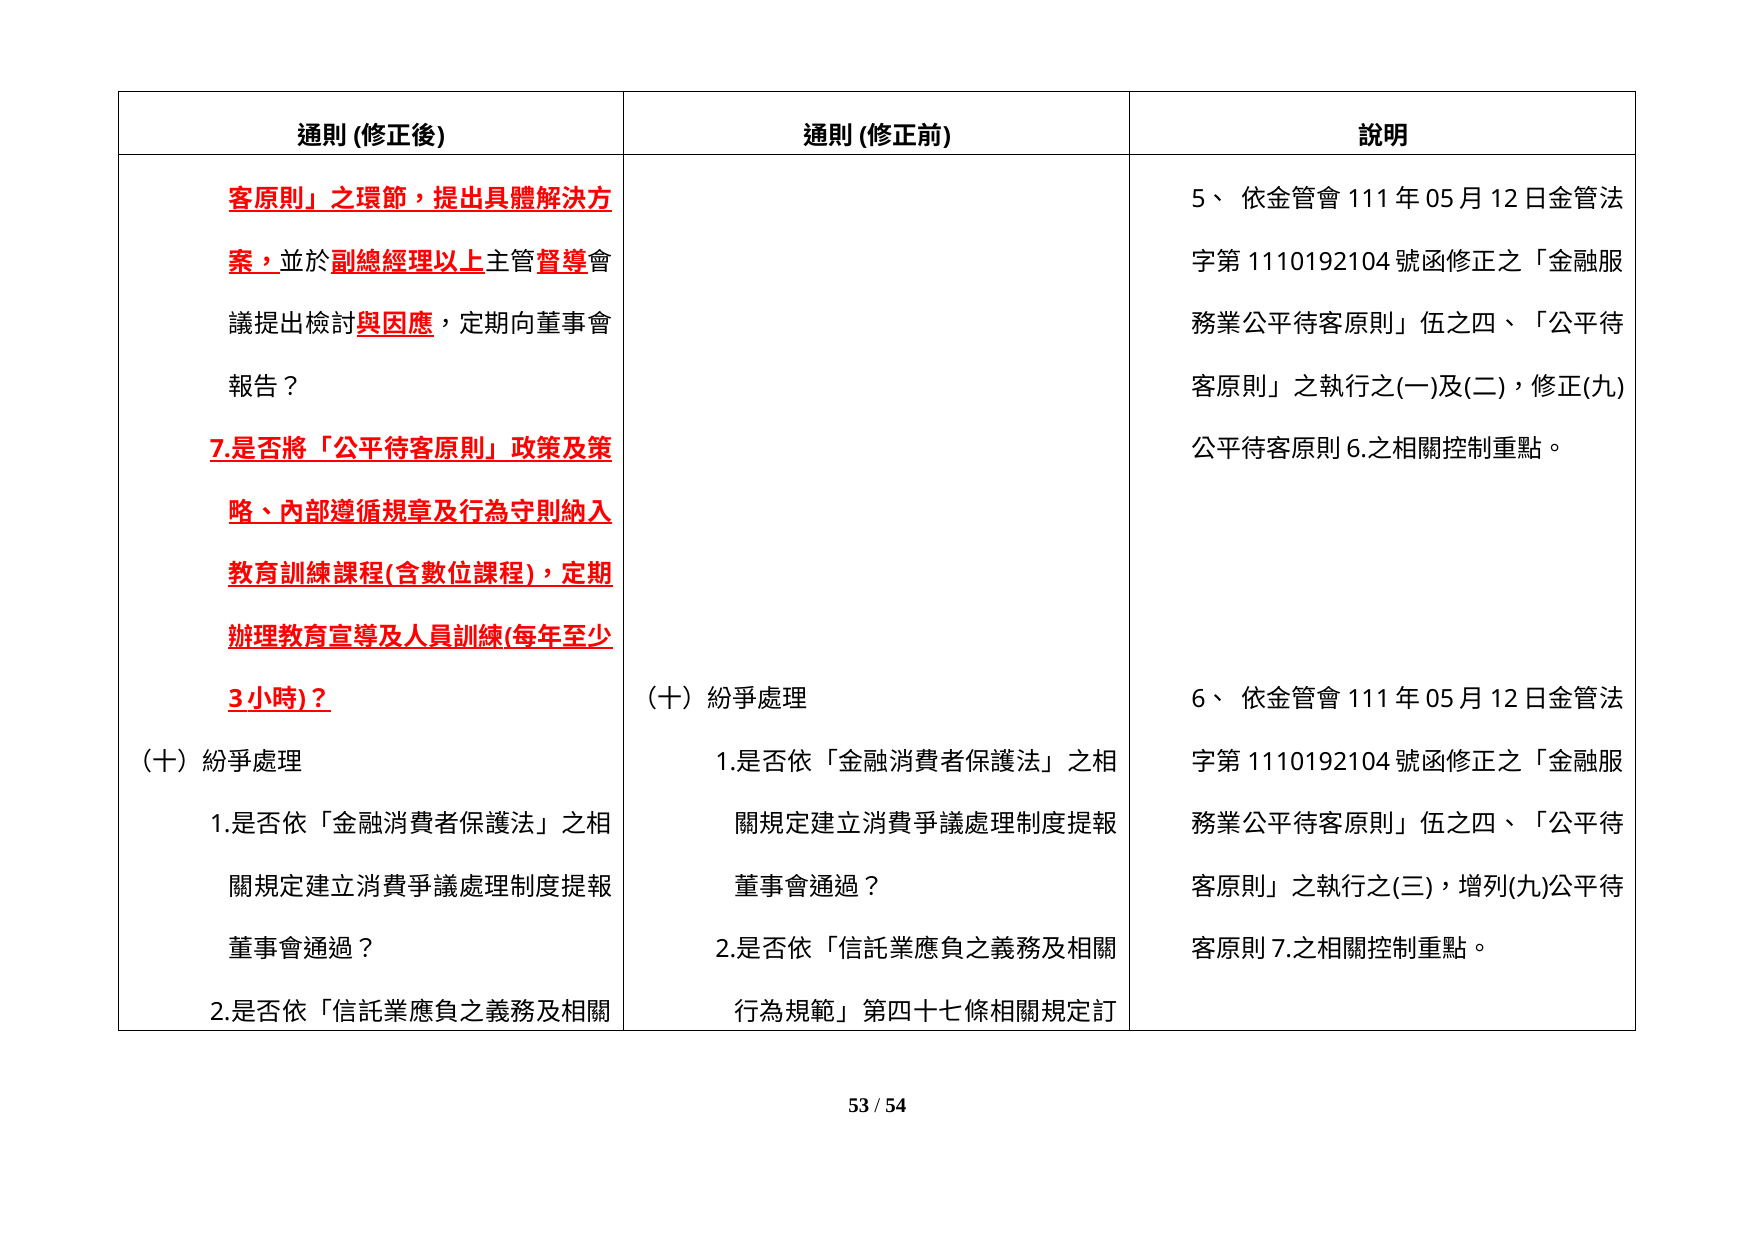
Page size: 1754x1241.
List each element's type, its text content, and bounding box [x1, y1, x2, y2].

table_header 通則 (修正後) [119, 92, 623, 154]
table_cell 配合金管會111年8月4日金管銀票字第1110272235號函頒有關信託業辦理對信託財產具有運用決定權之公益信託或安養信託，無須向主管機關申請兼營全權委託投資業務之四種態樣，修訂(一)信託業之設置之2.相關控制重點。 依金管會111年05月12日金管法字第1110192104號函修正之「金融服務業公平待客原則」參及肆，增列(九)公平待客原則1.之控制重點。 依金管會111年05月12日金管法字第1110192104號函修正之「金融服務業公平待客原則」伍之一、建立重視金融消費者保護之企業文化，增列(九)公平待客原則2.之相關控制重點，其後款次依序調整。 依金管會111年05月12日金管法字第1110192104號函修正之「金融服務業公平待客原則」伍之三、訂定「公平待客原則」之策略之(三)，增列(九)公平待客原則5.之相關控制重點，其後款次依序調整。 依金管會111年05月12日金管法字第1110192104號函修正之「金融服務業公平待客原則」伍之四、「公平待客原則」之執行之(一)及(二)，修正(九)公平待客原則6.之相關控制重點。 依金管會111年05月12日金管法字第1110192104號函修正之「金融服務業公平待客原則」伍之四、「公平待客原則」之執行之(三)，增列(九)公平待客原則7.之相關控制重點。 依金管會111年05月12日金管法字第1110192104號函修正之「金融服務業公平待客原則」伍之四、「公平待客原則」之執行之(四)，增列(十)紛爭處理3.之相關控制重點。 [1130, 155, 1635, 1030]
table_header 說明 [1130, 92, 1635, 154]
table_header 通則 (修正前) [624, 92, 1129, 154]
table_cell （十）紛爭處理 1.是否依「金融消費者保護法」之相關規定建立消費爭議處理制度提報董事會通過？ 2.是否依「信託業應負之義務及相關行為規範」第四十七條相關規定訂 [624, 155, 1129, 1030]
table_cell 客原則」之環節，提出具體解決方案，並於副總經理以上主管督導會議提出檢討與因應，定期向董事會報告？ 7.是否將「公平待客原則」政策及策略、內部遵循規章及行為守則納入教育訓練課程(含數位課程)，定期辦理教育宣導及人員訓練(每年至少3小時)？ （十）紛爭處理 1.是否依「金融消費者保護法」之相關規定建立消費爭議處理制度提報董事會通過？ 2.是否依「信託業應負之義務及相關 [119, 155, 623, 1030]
